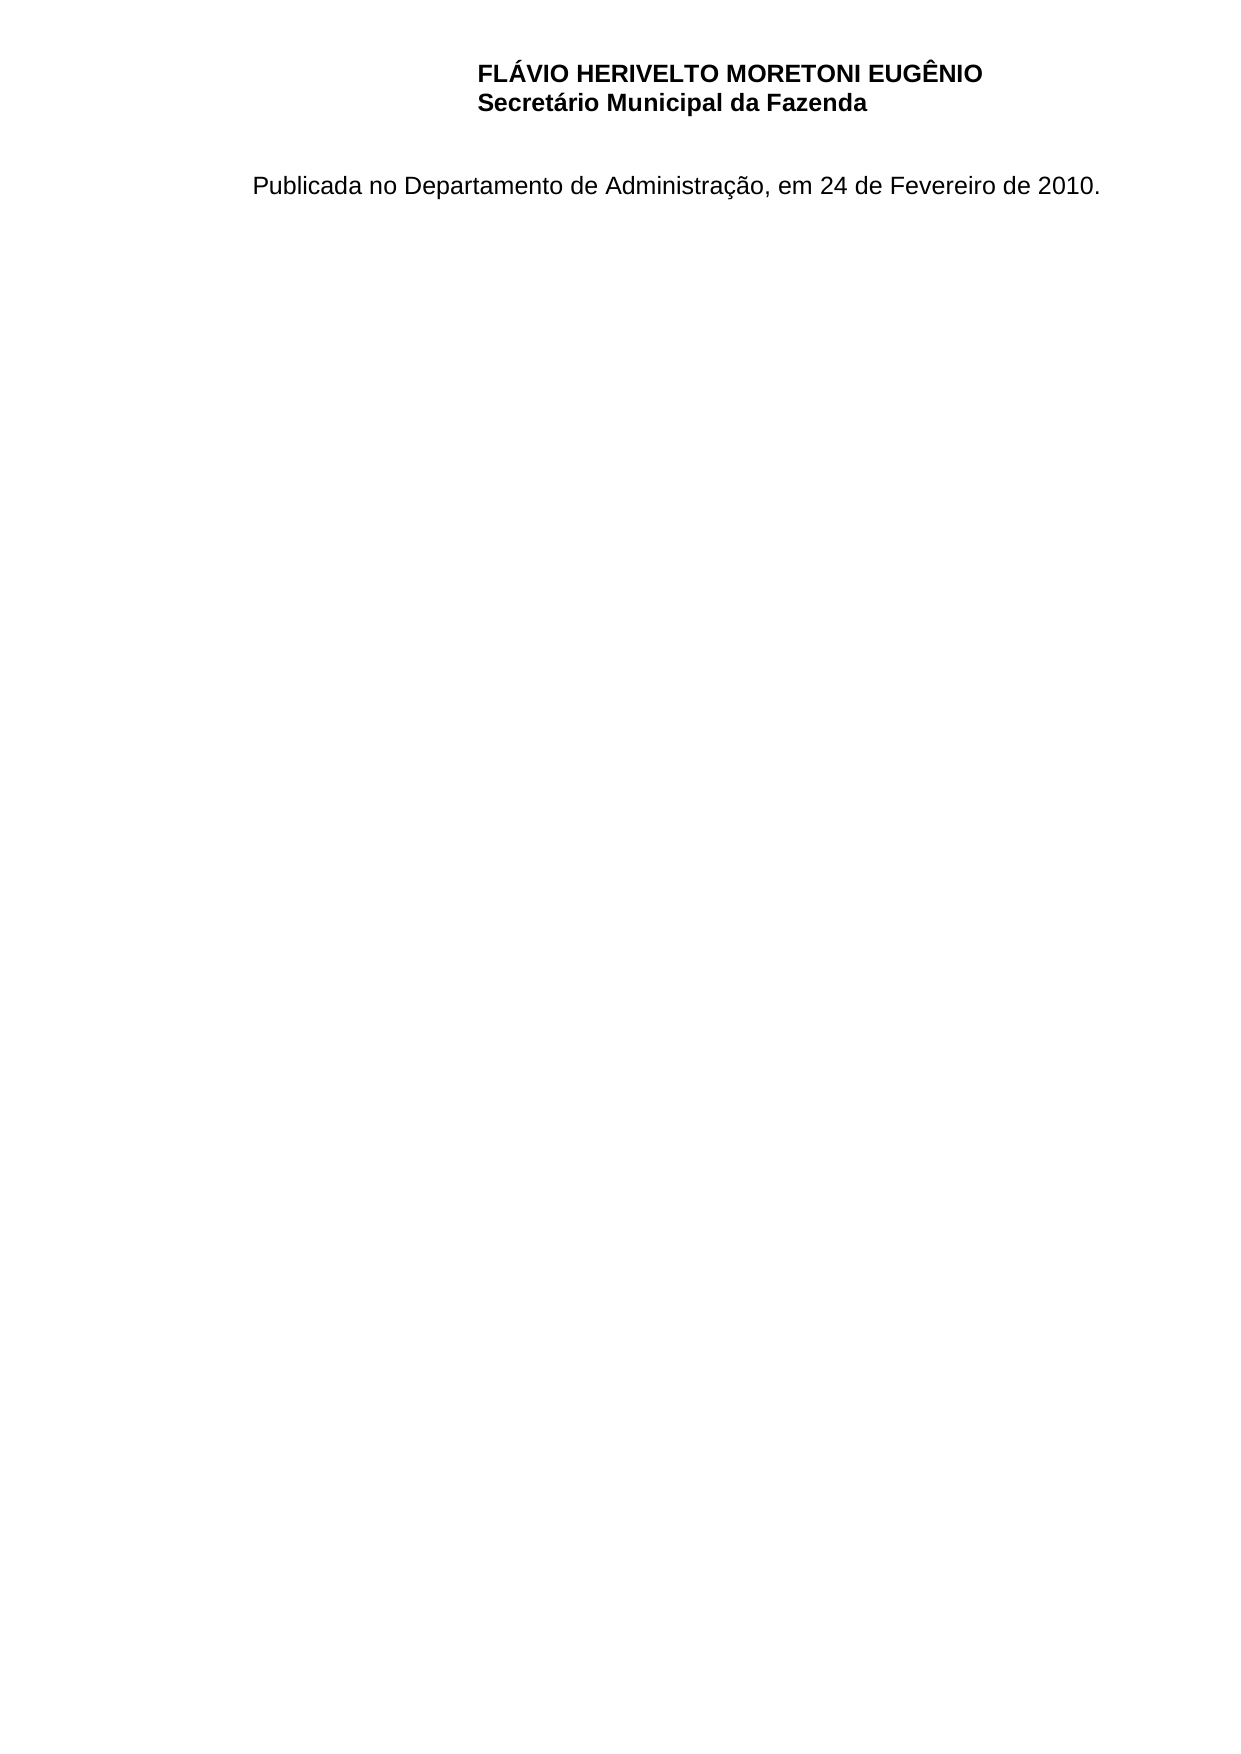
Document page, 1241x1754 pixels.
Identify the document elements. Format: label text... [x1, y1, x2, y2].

text FLÁVIO HERIVELTO MORETONI EUGÊNIO Secretário Municipal da Fazenda [177, 59, 1152, 117]
text Publicada no Departamento de Administração, em 24 de Fevereiro de 2010. [177, 171, 1152, 200]
